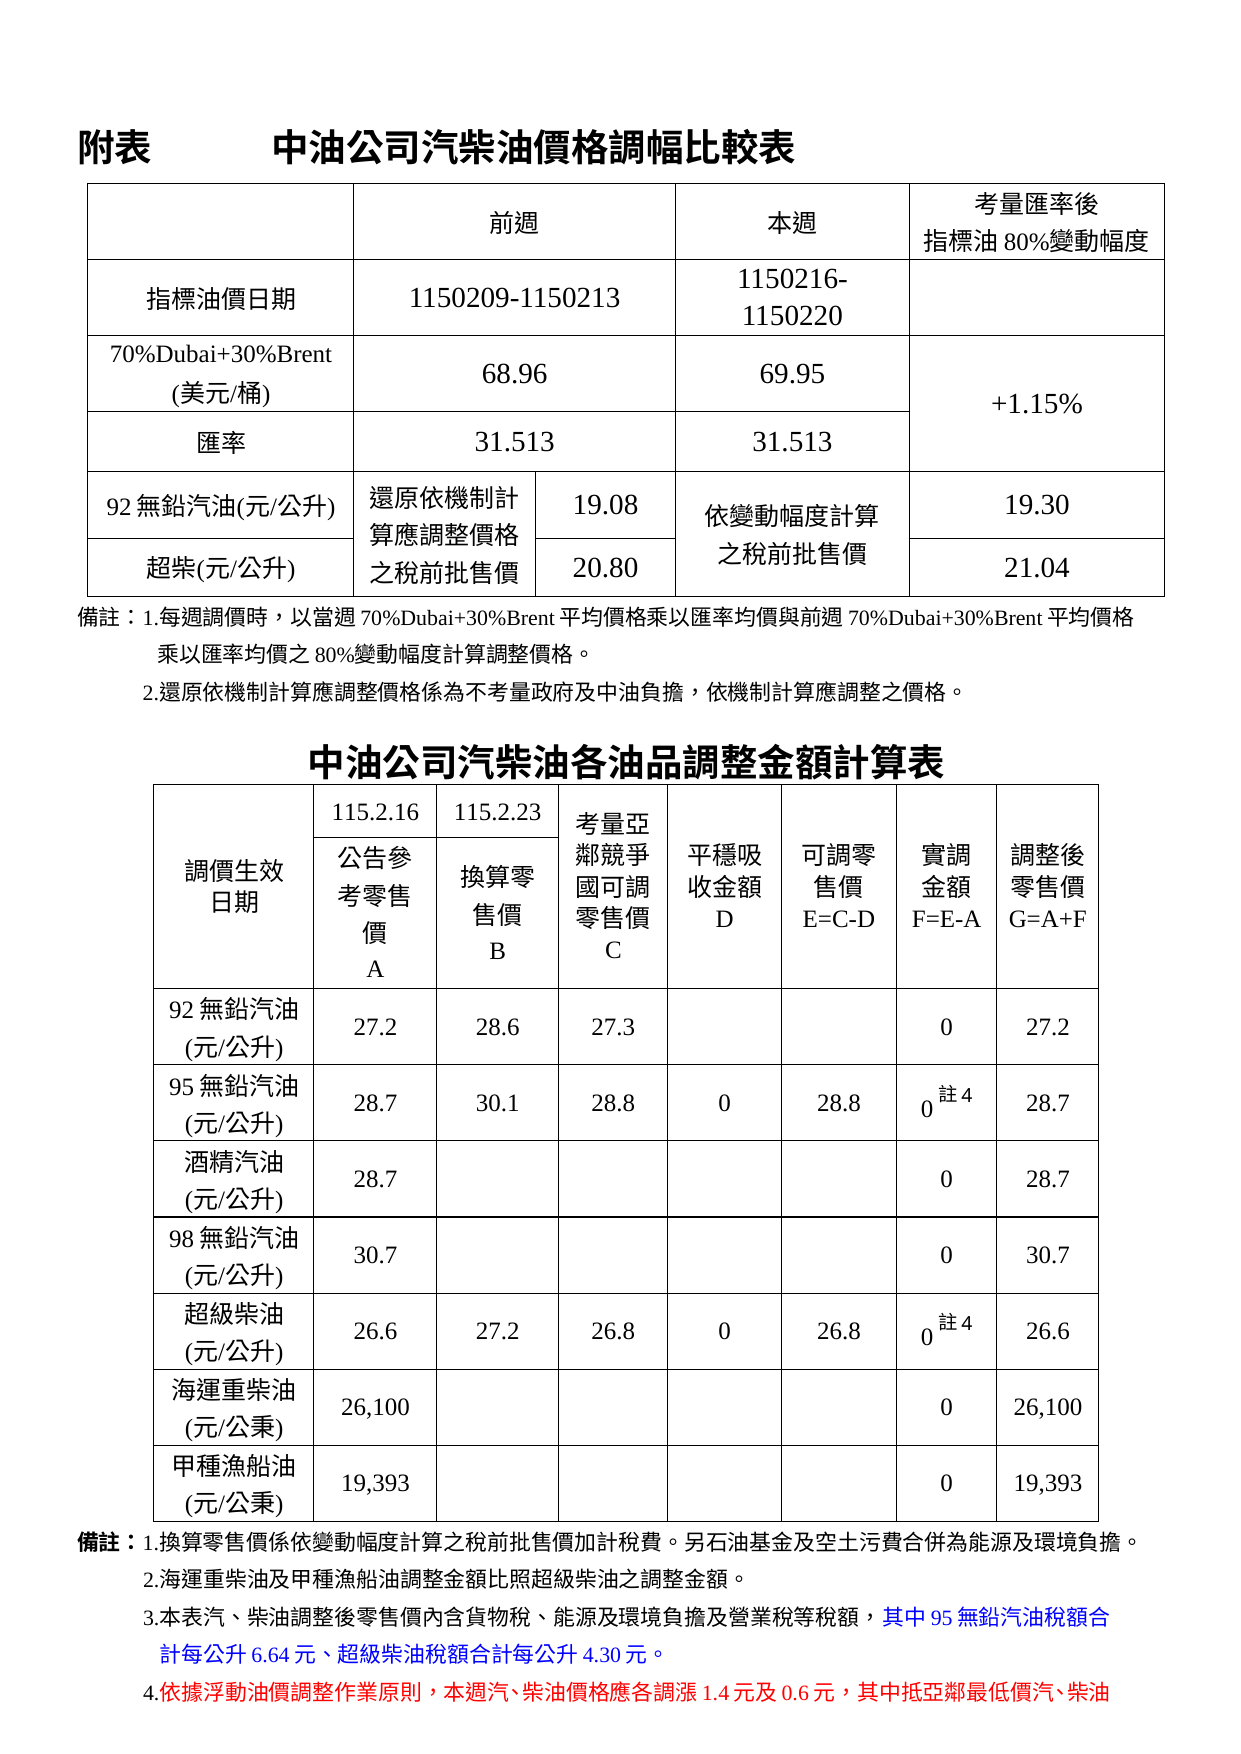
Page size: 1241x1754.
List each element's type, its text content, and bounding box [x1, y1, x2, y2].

table_cell 27.2 [437, 1294, 558, 1368]
table_cell 1150209-1150213 [354, 260, 675, 335]
table_cell 92無鉛汽油(元/公升) [154, 989, 313, 1064]
text 3.本表汽、柴油調整後零售價內含貨物稅、能源及環境負擔及營業稅等稅額，其中95無鉛汽油稅額合計每公升6.64元、超級柴油稅額合計每公升4.30元。 [143, 1597, 1110, 1672]
table_header 可調零售價 E=C-D [782, 785, 896, 988]
table_cell [559, 1446, 667, 1521]
table_cell 1150216-1150220 [676, 260, 909, 335]
table_cell 70%Dubai+30%Brent (美元/桶) [88, 336, 353, 411]
table_cell [437, 1446, 558, 1521]
table_cell [559, 1141, 667, 1216]
table_header 平穩吸收金額 D [668, 785, 781, 988]
table_cell 26,100 [997, 1370, 1098, 1444]
table_cell [782, 1141, 896, 1216]
table_cell 31.513 [354, 412, 675, 471]
table_cell 68.96 [354, 336, 675, 411]
table_cell 28.7 [997, 1141, 1098, 1216]
table_cell [668, 1141, 781, 1216]
text 乘以匯率均價之80%變動幅度計算調整價格。 [157, 634, 1175, 672]
table_cell 超柴(元/公升) [88, 539, 353, 596]
table_header 調整後 零售價 G=A+F [997, 785, 1098, 988]
text 4.依據浮動油價調整作業原則，本週汽、柴油價格應各調漲1.4元及0.6元，其中抵亞鄰最低價汽、柴油各吸收1.3元及0.4元，未達平穩措施啟動門檻，另本次實施春節油價「上漲不調、下跌調」方案，汽、柴油額外各吸收0.1元及0.2元，合計汽、柴油共各吸收1.4元及0.6元，故本週汽、柴油價格皆不予調整。 [143, 1672, 1110, 1709]
table_cell 0 [897, 989, 996, 1064]
table_cell [559, 1218, 667, 1292]
table_cell [559, 1370, 667, 1444]
table_cell [668, 1446, 781, 1521]
table_cell 海運重柴油(元/公秉) [154, 1370, 313, 1444]
table_header 實調 金額 F=E-A [897, 785, 996, 988]
table_cell 19.30 [910, 472, 1164, 538]
table_cell 0註4 [897, 1294, 996, 1368]
table_cell 26.6 [997, 1294, 1098, 1368]
table_header 調價生效 日期 [154, 785, 313, 988]
table_cell 28.8 [782, 1065, 896, 1140]
table_cell 26.8 [559, 1294, 667, 1368]
table_cell 69.95 [676, 336, 909, 411]
table_cell 28.6 [437, 989, 558, 1064]
table_cell 92無鉛汽油(元/公升) [88, 472, 353, 538]
table_cell 匯率 [88, 412, 353, 471]
table_cell 19,393 [997, 1446, 1098, 1521]
table_cell 30.7 [314, 1218, 436, 1292]
table_cell [782, 1218, 896, 1292]
table_cell 27.3 [559, 989, 667, 1064]
table_cell 還原依機制計算應調整價格之稅前批售價 [354, 472, 535, 596]
text 2.還原依機制計算應調整價格係為不考量政府及中油負擔，依機制計算應調整之價格。 [77, 672, 1175, 709]
table_cell [782, 989, 896, 1064]
table_header 本週 [676, 184, 909, 259]
table_cell 28.7 [997, 1065, 1098, 1140]
table_cell 26,100 [314, 1370, 436, 1444]
table_cell 21.04 [910, 539, 1164, 596]
table_cell 換算零售價 B [437, 838, 558, 988]
table_cell 95無鉛汽油(元/公升) [154, 1065, 313, 1140]
table_header 115.2.23 [437, 785, 558, 837]
table_cell 指標油價日期 [88, 260, 353, 335]
table_cell 公告參考零售價 A [314, 838, 436, 988]
table_cell [437, 1218, 558, 1292]
table_cell 19.08 [536, 472, 675, 538]
table_cell [782, 1370, 896, 1444]
table_cell [910, 260, 1164, 335]
table_cell [668, 989, 781, 1064]
text 備註：1.每週調價時，以當週70%Dubai+30%Brent平均價格乘以匯率均價與前週70%Dubai+30%Brent平均價格 [77, 597, 1175, 634]
table_cell 27.2 [997, 989, 1098, 1064]
text 中油公司汽柴油各油品調整金額計算表 [77, 747, 1175, 784]
table_cell 酒精汽油 (元/公升) [154, 1141, 313, 1216]
table_cell 28.7 [314, 1065, 436, 1140]
table_cell [668, 1218, 781, 1292]
table_cell [437, 1141, 558, 1216]
table_cell 19,393 [314, 1446, 436, 1521]
table_cell 0 [668, 1065, 781, 1140]
table_cell 26.8 [782, 1294, 896, 1368]
table_cell 0 [668, 1294, 781, 1368]
table_cell [782, 1446, 896, 1521]
text 2.海運重柴油及甲種漁船油調整金額比照超級柴油之調整金額。 [143, 1559, 1175, 1597]
table_cell +1.15% [910, 336, 1164, 471]
table_header 115.2.16 [314, 785, 436, 837]
table_cell [668, 1370, 781, 1444]
table_cell 甲種漁船油(元/公秉) [154, 1446, 313, 1521]
table_cell 27.2 [314, 989, 436, 1064]
table_cell 20.80 [536, 539, 675, 596]
table_cell 依變動幅度計算 之稅前批售價 [676, 472, 909, 596]
table_cell 28.7 [314, 1141, 436, 1216]
table_cell 28.8 [559, 1065, 667, 1140]
table_cell 0 [897, 1141, 996, 1216]
text 備註：1.換算零售價係依變動幅度計算之稅前批售價加計稅費。另石油基金及空土污費合併為能源及環境負擔。 [77, 1522, 1175, 1559]
table_cell 0 [897, 1446, 996, 1521]
table_cell 超級柴油 (元/公升) [154, 1294, 313, 1368]
table_cell 31.513 [676, 412, 909, 471]
table_cell [437, 1370, 558, 1444]
table_header [88, 184, 353, 259]
table_header 考量匯率後 指標油80%變動幅度 [910, 184, 1164, 259]
table_cell 98無鉛汽油(元/公升) [154, 1218, 313, 1292]
table_header 考量亞鄰競爭國可調零售價 C [559, 785, 667, 988]
table_cell 30.7 [997, 1218, 1098, 1292]
text 附表 中油公司汽柴油價格調幅比較表 [77, 108, 1175, 183]
table_cell 26.6 [314, 1294, 436, 1368]
table_cell 0註4 [897, 1065, 996, 1140]
table_cell 0 [897, 1218, 996, 1292]
table_cell 0 [897, 1370, 996, 1444]
table_cell 30.1 [437, 1065, 558, 1140]
table_header 前週 [354, 184, 675, 259]
